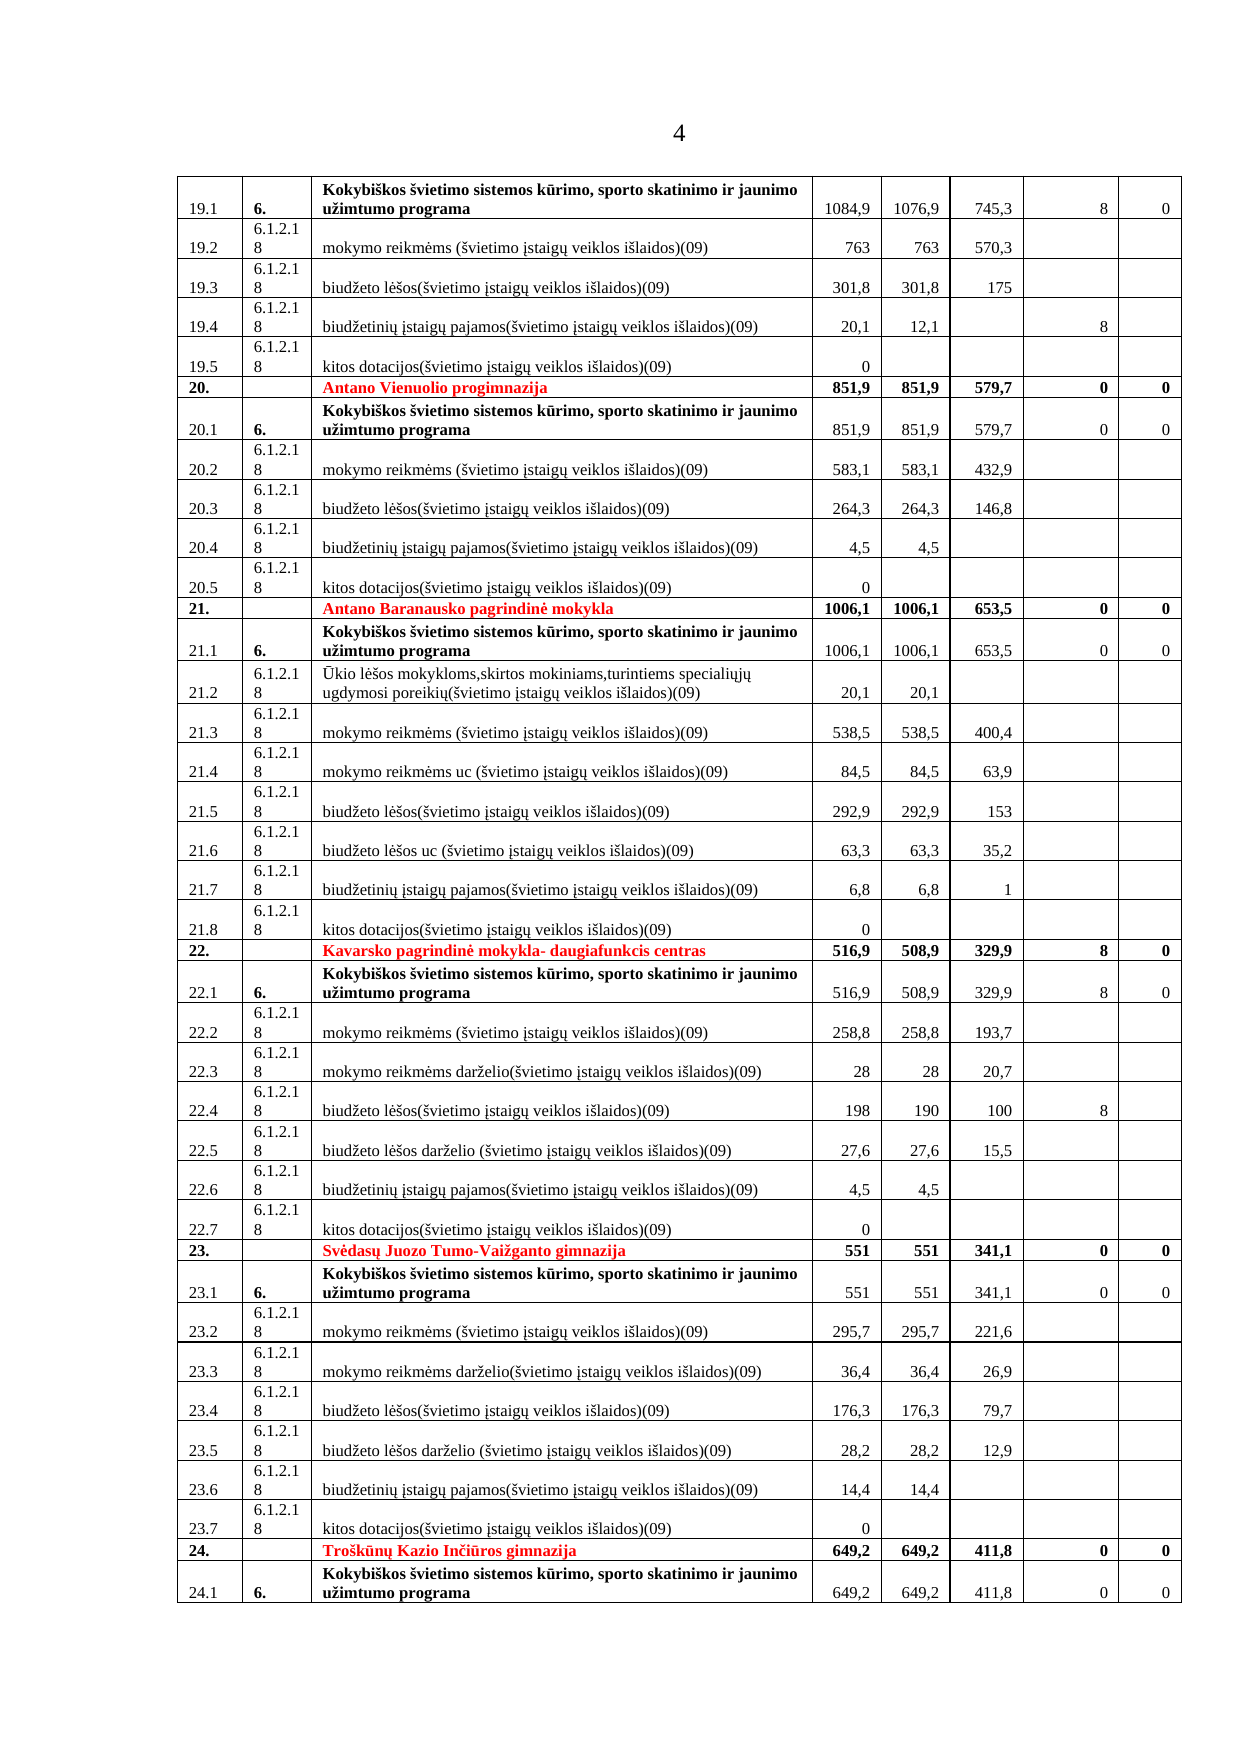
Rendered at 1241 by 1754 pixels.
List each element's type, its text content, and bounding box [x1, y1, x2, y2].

table_cell 14,4 [813, 1461, 881, 1499]
table_cell 8 [1024, 1082, 1118, 1120]
table_cell 1006,1 [813, 598, 881, 618]
table_cell 6. [243, 961, 311, 1002]
table_cell 649,2 [882, 1561, 949, 1602]
table_cell 6.1.2.18 [243, 1121, 311, 1160]
table_cell 35,2 [951, 822, 1023, 860]
table_cell 23.1 [178, 1261, 242, 1302]
table_cell 341,1 [951, 1240, 1023, 1260]
table_cell 6.1.2.18 [243, 219, 311, 257]
table_cell 27,6 [882, 1121, 949, 1160]
table_cell 0 [1024, 398, 1118, 439]
table_cell 20,7 [951, 1043, 1023, 1081]
table_cell 6.1.2.18 [243, 1421, 311, 1459]
table_cell 6.1.2.18 [243, 743, 311, 781]
table_cell 0 [1119, 940, 1181, 960]
table_cell 411,8 [951, 1561, 1023, 1602]
table_cell [1024, 1161, 1118, 1199]
table_cell 21.4 [178, 743, 242, 781]
table_cell 19.3 [178, 259, 242, 297]
table_cell 63,3 [882, 822, 949, 860]
table_cell 1006,1 [882, 619, 949, 660]
table_cell 851,9 [882, 377, 949, 397]
table_cell 649,2 [813, 1561, 881, 1602]
table_cell 6.1.2.18 [243, 1500, 311, 1538]
table_cell 579,7 [951, 377, 1023, 397]
table_cell 23. [178, 1240, 242, 1260]
table_cell 8 [1024, 961, 1118, 1002]
table_cell [1119, 782, 1181, 821]
table_cell [1024, 743, 1118, 781]
table_cell 0 [1119, 1561, 1181, 1602]
table_cell 176,3 [882, 1382, 949, 1420]
table_cell 649,2 [813, 1539, 881, 1559]
table_cell 12,9 [951, 1421, 1023, 1459]
table_cell mokymo reikmėms (švietimo įstaigų veiklos išlaidos)(09) [312, 219, 812, 257]
table_cell 0 [1119, 1261, 1181, 1302]
table_cell 8 [1024, 177, 1118, 218]
table_cell biudžetinių įstaigų pajamos(švietimo įstaigų veiklos išlaidos)(09) [312, 519, 812, 557]
table_cell 175 [951, 259, 1023, 297]
table_cell [951, 1500, 1023, 1538]
table_cell [1119, 1500, 1181, 1538]
table_cell [882, 337, 949, 376]
table_cell 22.5 [178, 1121, 242, 1160]
table_cell [1024, 822, 1118, 860]
table_cell [1119, 1343, 1181, 1381]
table_cell 4,5 [813, 519, 881, 557]
table_cell [951, 1161, 1023, 1199]
table_cell 264,3 [882, 480, 949, 518]
table_cell 22.6 [178, 1161, 242, 1199]
table_cell 84,5 [813, 743, 881, 781]
table_cell 12,1 [882, 298, 949, 336]
table_cell Antano Baranausko pagrindinė mokykla [312, 598, 812, 618]
table_cell [1119, 1200, 1181, 1238]
table_cell 329,9 [951, 940, 1023, 960]
table_cell [1024, 1343, 1118, 1381]
table_cell mokymo reikmėms (švietimo įstaigų veiklos išlaidos)(09) [312, 440, 812, 478]
table_cell [1119, 259, 1181, 297]
table_cell 28,2 [882, 1421, 949, 1459]
table_cell 14,4 [882, 1461, 949, 1499]
table_cell [1119, 558, 1181, 597]
table_cell 745,3 [951, 177, 1023, 218]
table_cell 22.4 [178, 1082, 242, 1120]
table_cell 583,1 [882, 440, 949, 478]
table_cell [882, 1500, 949, 1538]
table_cell 190 [882, 1082, 949, 1120]
table_cell [1024, 480, 1118, 518]
table_cell [1024, 1003, 1118, 1042]
table_cell 20,1 [813, 298, 881, 336]
table_cell 6.1.2.18 [243, 1043, 311, 1081]
table_cell 1006,1 [882, 598, 949, 618]
table_cell 295,7 [882, 1303, 949, 1341]
table_cell [1024, 1461, 1118, 1499]
table_cell 0 [1119, 1539, 1181, 1559]
table_cell 20,1 [813, 661, 881, 702]
table_cell 0 [1024, 1539, 1118, 1559]
table_cell 6.1.2.18 [243, 558, 311, 597]
table_cell [243, 940, 311, 960]
table_cell 26,9 [951, 1343, 1023, 1381]
table_cell 100 [951, 1082, 1023, 1120]
table_cell 176,3 [813, 1382, 881, 1420]
table_cell 292,9 [882, 782, 949, 821]
table_cell [1024, 1121, 1118, 1160]
table_cell 19.4 [178, 298, 242, 336]
table_cell 4,5 [813, 1161, 881, 1199]
table_cell 400,4 [951, 704, 1023, 742]
table_cell 21.1 [178, 619, 242, 660]
table_cell 8 [1024, 940, 1118, 960]
table_cell [1024, 558, 1118, 597]
table_cell 341,1 [951, 1261, 1023, 1302]
table_cell 0 [1024, 598, 1118, 618]
table_cell 22.1 [178, 961, 242, 1002]
table_cell [1024, 1303, 1118, 1341]
table_cell 1084,9 [813, 177, 881, 218]
table_cell 6.1.2.18 [243, 822, 311, 860]
table_cell 28 [813, 1043, 881, 1081]
table_cell 146,8 [951, 480, 1023, 518]
table_cell biudžeto lėšos darželio (švietimo įstaigų veiklos išlaidos)(09) [312, 1121, 812, 1160]
table_cell 6. [243, 1561, 311, 1602]
table_cell [1119, 1382, 1181, 1420]
table_cell 21. [178, 598, 242, 618]
table_cell 20. [178, 377, 242, 397]
table_cell [1024, 704, 1118, 742]
table_cell Troškūnų Kazio Inčiūros gimnazija [312, 1539, 812, 1559]
table_cell [1119, 900, 1181, 939]
table_cell 24.1 [178, 1561, 242, 1602]
table_cell [1119, 743, 1181, 781]
table_cell [1024, 1500, 1118, 1538]
table_cell 4,5 [882, 519, 949, 557]
table_cell biudžetinių įstaigų pajamos(švietimo įstaigų veiklos išlaidos)(09) [312, 1461, 812, 1499]
table_cell 6,8 [813, 861, 881, 899]
table_cell 28,2 [813, 1421, 881, 1459]
table_cell [1119, 1121, 1181, 1160]
table_cell [1119, 440, 1181, 478]
table_cell 763 [882, 219, 949, 257]
table_cell 6.1.2.18 [243, 440, 311, 478]
table_cell 295,7 [813, 1303, 881, 1341]
table_cell kitos dotacijos(švietimo įstaigų veiklos išlaidos)(09) [312, 337, 812, 376]
table_cell 653,5 [951, 598, 1023, 618]
table_cell Kokybiškos švietimo sistemos kūrimo, sporto skatinimo ir jaunimo užimtumo programa [312, 619, 812, 660]
table_cell 63,3 [813, 822, 881, 860]
table_cell 258,8 [882, 1003, 949, 1042]
table_cell 538,5 [813, 704, 881, 742]
table_cell [1024, 1200, 1118, 1238]
table_cell 0 [1119, 1240, 1181, 1260]
table_cell biudžeto lėšos(švietimo įstaigų veiklos išlaidos)(09) [312, 1382, 812, 1420]
table_cell 0 [813, 900, 881, 939]
table_cell 193,7 [951, 1003, 1023, 1042]
table_cell [1119, 219, 1181, 257]
table_cell 1006,1 [813, 619, 881, 660]
table_cell 6.1.2.18 [243, 1082, 311, 1120]
table_cell 6.1.2.18 [243, 1382, 311, 1420]
table_cell 0 [1119, 177, 1181, 218]
table_cell mokymo reikmėms darželio(švietimo įstaigų veiklos išlaidos)(09) [312, 1343, 812, 1381]
table_cell 0 [813, 558, 881, 597]
table_cell [1024, 1382, 1118, 1420]
table_cell 8 [1024, 298, 1118, 336]
table_cell 23.7 [178, 1500, 242, 1538]
table_cell 22. [178, 940, 242, 960]
table_cell 516,9 [813, 940, 881, 960]
table_cell Kokybiškos švietimo sistemos kūrimo, sporto skatinimo ir jaunimo užimtumo programa [312, 1261, 812, 1302]
table_cell 22.7 [178, 1200, 242, 1238]
table_cell 0 [1024, 1261, 1118, 1302]
table_cell Kokybiškos švietimo sistemos kūrimo, sporto skatinimo ir jaunimo užimtumo programa [312, 177, 812, 218]
table_cell [951, 1461, 1023, 1499]
table_cell [951, 298, 1023, 336]
table_cell biudžetinių įstaigų pajamos(švietimo įstaigų veiklos išlaidos)(09) [312, 861, 812, 899]
table_cell 36,4 [813, 1343, 881, 1381]
table_cell 6. [243, 1261, 311, 1302]
table_cell 6.1.2.18 [243, 1303, 311, 1341]
table_cell 0 [813, 337, 881, 376]
table_cell mokymo reikmėms (švietimo įstaigų veiklos išlaidos)(09) [312, 1303, 812, 1341]
table_cell Ūkio lėšos mokykloms,skirtos mokiniams,turintiems specialiųjų ugdymosi poreikių(švietimo įstaigų veiklos išlaidos)(09) [312, 661, 812, 702]
table_cell 15,5 [951, 1121, 1023, 1160]
table_cell mokymo reikmėms uc (švietimo įstaigų veiklos išlaidos)(09) [312, 743, 812, 781]
table_cell [243, 598, 311, 618]
table_cell 23.4 [178, 1382, 242, 1420]
table_cell 301,8 [813, 259, 881, 297]
table_cell 851,9 [813, 398, 881, 439]
table_cell 20.1 [178, 398, 242, 439]
table_cell 24. [178, 1539, 242, 1559]
table_cell 63,9 [951, 743, 1023, 781]
table_cell biudžeto lėšos(švietimo įstaigų veiklos išlaidos)(09) [312, 480, 812, 518]
table_cell [1024, 519, 1118, 557]
table_cell [1119, 519, 1181, 557]
table_cell biudžeto lėšos uc (švietimo įstaigų veiklos išlaidos)(09) [312, 822, 812, 860]
table_cell 20.2 [178, 440, 242, 478]
table_cell [951, 1200, 1023, 1238]
table_cell 23.5 [178, 1421, 242, 1459]
table_cell 19.5 [178, 337, 242, 376]
table_cell 6.1.2.18 [243, 337, 311, 376]
table_cell 508,9 [882, 961, 949, 1002]
table_cell 6. [243, 177, 311, 218]
table_cell 516,9 [813, 961, 881, 1002]
table_cell [1119, 861, 1181, 899]
table_cell 6.1.2.18 [243, 519, 311, 557]
table_cell 0 [1119, 619, 1181, 660]
table_cell 0 [813, 1500, 881, 1538]
table_cell 851,9 [813, 377, 881, 397]
table_cell 20.3 [178, 480, 242, 518]
table_cell 6.1.2.18 [243, 1003, 311, 1042]
table_cell [1119, 1421, 1181, 1459]
table_cell 22.2 [178, 1003, 242, 1042]
table_cell 6.1.2.18 [243, 900, 311, 939]
table_cell 6.1.2.18 [243, 661, 311, 702]
table_cell kitos dotacijos(švietimo įstaigų veiklos išlaidos)(09) [312, 558, 812, 597]
table_cell 0 [1119, 598, 1181, 618]
table_cell 0 [1119, 961, 1181, 1002]
table_cell [1024, 1421, 1118, 1459]
table_cell 21.7 [178, 861, 242, 899]
table_cell 432,9 [951, 440, 1023, 478]
table_cell 28 [882, 1043, 949, 1081]
table_cell 19.1 [178, 177, 242, 218]
table_cell biudžetinių įstaigų pajamos(švietimo įstaigų veiklos išlaidos)(09) [312, 1161, 812, 1199]
table_cell [1024, 661, 1118, 702]
table_cell 27,6 [813, 1121, 881, 1160]
table_cell [1119, 704, 1181, 742]
table_cell 21.6 [178, 822, 242, 860]
table_cell 1076,9 [882, 177, 949, 218]
table_cell 6.1.2.18 [243, 861, 311, 899]
table_cell 551 [882, 1261, 949, 1302]
table_cell [882, 558, 949, 597]
table_cell mokymo reikmėms (švietimo įstaigų veiklos išlaidos)(09) [312, 704, 812, 742]
table_cell 649,2 [882, 1539, 949, 1559]
table_cell 292,9 [813, 782, 881, 821]
table_cell 0 [1024, 1561, 1118, 1602]
table_cell [1024, 440, 1118, 478]
table_cell 6.1.2.18 [243, 1461, 311, 1499]
table_cell 6.1.2.18 [243, 782, 311, 821]
table_cell 0 [813, 1200, 881, 1238]
table_cell 6. [243, 619, 311, 660]
table_cell 21.8 [178, 900, 242, 939]
table_cell 6.1.2.18 [243, 259, 311, 297]
table_cell [1119, 1461, 1181, 1499]
table_cell 551 [882, 1240, 949, 1260]
table_cell Svėdasų Juozo Tumo-Vaižganto gimnazija [312, 1240, 812, 1260]
table_cell [1119, 1303, 1181, 1341]
table_cell 551 [813, 1261, 881, 1302]
table_cell 198 [813, 1082, 881, 1120]
table_cell 20.4 [178, 519, 242, 557]
table_cell Antano Vienuolio progimnazija [312, 377, 812, 397]
table_cell [1119, 1161, 1181, 1199]
table_cell 6.1.2.18 [243, 1200, 311, 1238]
table_cell 508,9 [882, 940, 949, 960]
table_cell biudžeto lėšos darželio (švietimo įstaigų veiklos išlaidos)(09) [312, 1421, 812, 1459]
table_cell Kokybiškos švietimo sistemos kūrimo, sporto skatinimo ir jaunimo užimtumo programa [312, 1561, 812, 1602]
table_cell 0 [1024, 619, 1118, 660]
table_cell [1024, 219, 1118, 257]
table_cell 329,9 [951, 961, 1023, 1002]
table_cell 0 [1119, 398, 1181, 439]
table_cell biudžeto lėšos(švietimo įstaigų veiklos išlaidos)(09) [312, 259, 812, 297]
table_cell 84,5 [882, 743, 949, 781]
table_cell 4,5 [882, 1161, 949, 1199]
table_cell [951, 661, 1023, 702]
table_cell 19.2 [178, 219, 242, 257]
table_cell 6.1.2.18 [243, 480, 311, 518]
table_cell 23.2 [178, 1303, 242, 1341]
table_cell biudžetinių įstaigų pajamos(švietimo įstaigų veiklos išlaidos)(09) [312, 298, 812, 336]
table_cell 411,8 [951, 1539, 1023, 1559]
table_cell 21.3 [178, 704, 242, 742]
table_cell [243, 1240, 311, 1260]
table_cell Kavarsko pagrindinė mokykla- daugiafunkcis centras [312, 940, 812, 960]
table_cell 1 [951, 861, 1023, 899]
table_cell 153 [951, 782, 1023, 821]
table_cell [1119, 337, 1181, 376]
table_cell [1119, 1043, 1181, 1081]
table_cell 0 [1119, 377, 1181, 397]
table_cell 6.1.2.18 [243, 1161, 311, 1199]
table_cell biudžeto lėšos(švietimo įstaigų veiklos išlaidos)(09) [312, 782, 812, 821]
table_cell [882, 900, 949, 939]
table_cell kitos dotacijos(švietimo įstaigų veiklos išlaidos)(09) [312, 1200, 812, 1238]
table_cell [1024, 1043, 1118, 1081]
table_cell 301,8 [882, 259, 949, 297]
table_cell [951, 558, 1023, 597]
table_cell 6. [243, 398, 311, 439]
table_cell 221,6 [951, 1303, 1023, 1341]
table_cell [1024, 900, 1118, 939]
table_cell [243, 1539, 311, 1559]
table_cell [1119, 1082, 1181, 1120]
table_cell 264,3 [813, 480, 881, 518]
table_cell 36,4 [882, 1343, 949, 1381]
table_cell biudžeto lėšos(švietimo įstaigų veiklos išlaidos)(09) [312, 1082, 812, 1120]
table_cell 6.1.2.18 [243, 704, 311, 742]
table_cell kitos dotacijos(švietimo įstaigų veiklos išlaidos)(09) [312, 1500, 812, 1538]
table_cell [951, 337, 1023, 376]
table_cell 579,7 [951, 398, 1023, 439]
table_cell 23.6 [178, 1461, 242, 1499]
table_cell [243, 377, 311, 397]
table_cell 6.1.2.18 [243, 298, 311, 336]
table_cell [1024, 861, 1118, 899]
table_cell 21.2 [178, 661, 242, 702]
table_cell 551 [813, 1240, 881, 1260]
table_cell [951, 519, 1023, 557]
table_cell mokymo reikmėms (švietimo įstaigų veiklos išlaidos)(09) [312, 1003, 812, 1042]
table_cell 6.1.2.18 [243, 1343, 311, 1381]
table_cell [1024, 337, 1118, 376]
table_cell 570,3 [951, 219, 1023, 257]
table_cell [882, 1200, 949, 1238]
table_cell [951, 900, 1023, 939]
table_cell 538,5 [882, 704, 949, 742]
table_cell [1119, 480, 1181, 518]
table_cell 21.5 [178, 782, 242, 821]
table_cell 0 [1024, 1240, 1118, 1260]
table_cell [1024, 782, 1118, 821]
table_cell 6,8 [882, 861, 949, 899]
table_cell 23.3 [178, 1343, 242, 1381]
table_cell 20,1 [882, 661, 949, 702]
table_cell mokymo reikmėms darželio(švietimo įstaigų veiklos išlaidos)(09) [312, 1043, 812, 1081]
table_cell 851,9 [882, 398, 949, 439]
table_cell 79,7 [951, 1382, 1023, 1420]
table_cell Kokybiškos švietimo sistemos kūrimo, sporto skatinimo ir jaunimo užimtumo programa [312, 398, 812, 439]
table_cell 20.5 [178, 558, 242, 597]
table_cell 22.3 [178, 1043, 242, 1081]
table_cell kitos dotacijos(švietimo įstaigų veiklos išlaidos)(09) [312, 900, 812, 939]
table_cell [1119, 298, 1181, 336]
table_cell [1119, 822, 1181, 860]
table_cell 583,1 [813, 440, 881, 478]
table_cell Kokybiškos švietimo sistemos kūrimo, sporto skatinimo ir jaunimo užimtumo programa [312, 961, 812, 1002]
table_cell 763 [813, 219, 881, 257]
table_cell [1024, 259, 1118, 297]
table_cell [1119, 1003, 1181, 1042]
table_cell 653,5 [951, 619, 1023, 660]
table_cell 0 [1024, 377, 1118, 397]
table_cell [1119, 661, 1181, 702]
table_cell 258,8 [813, 1003, 881, 1042]
